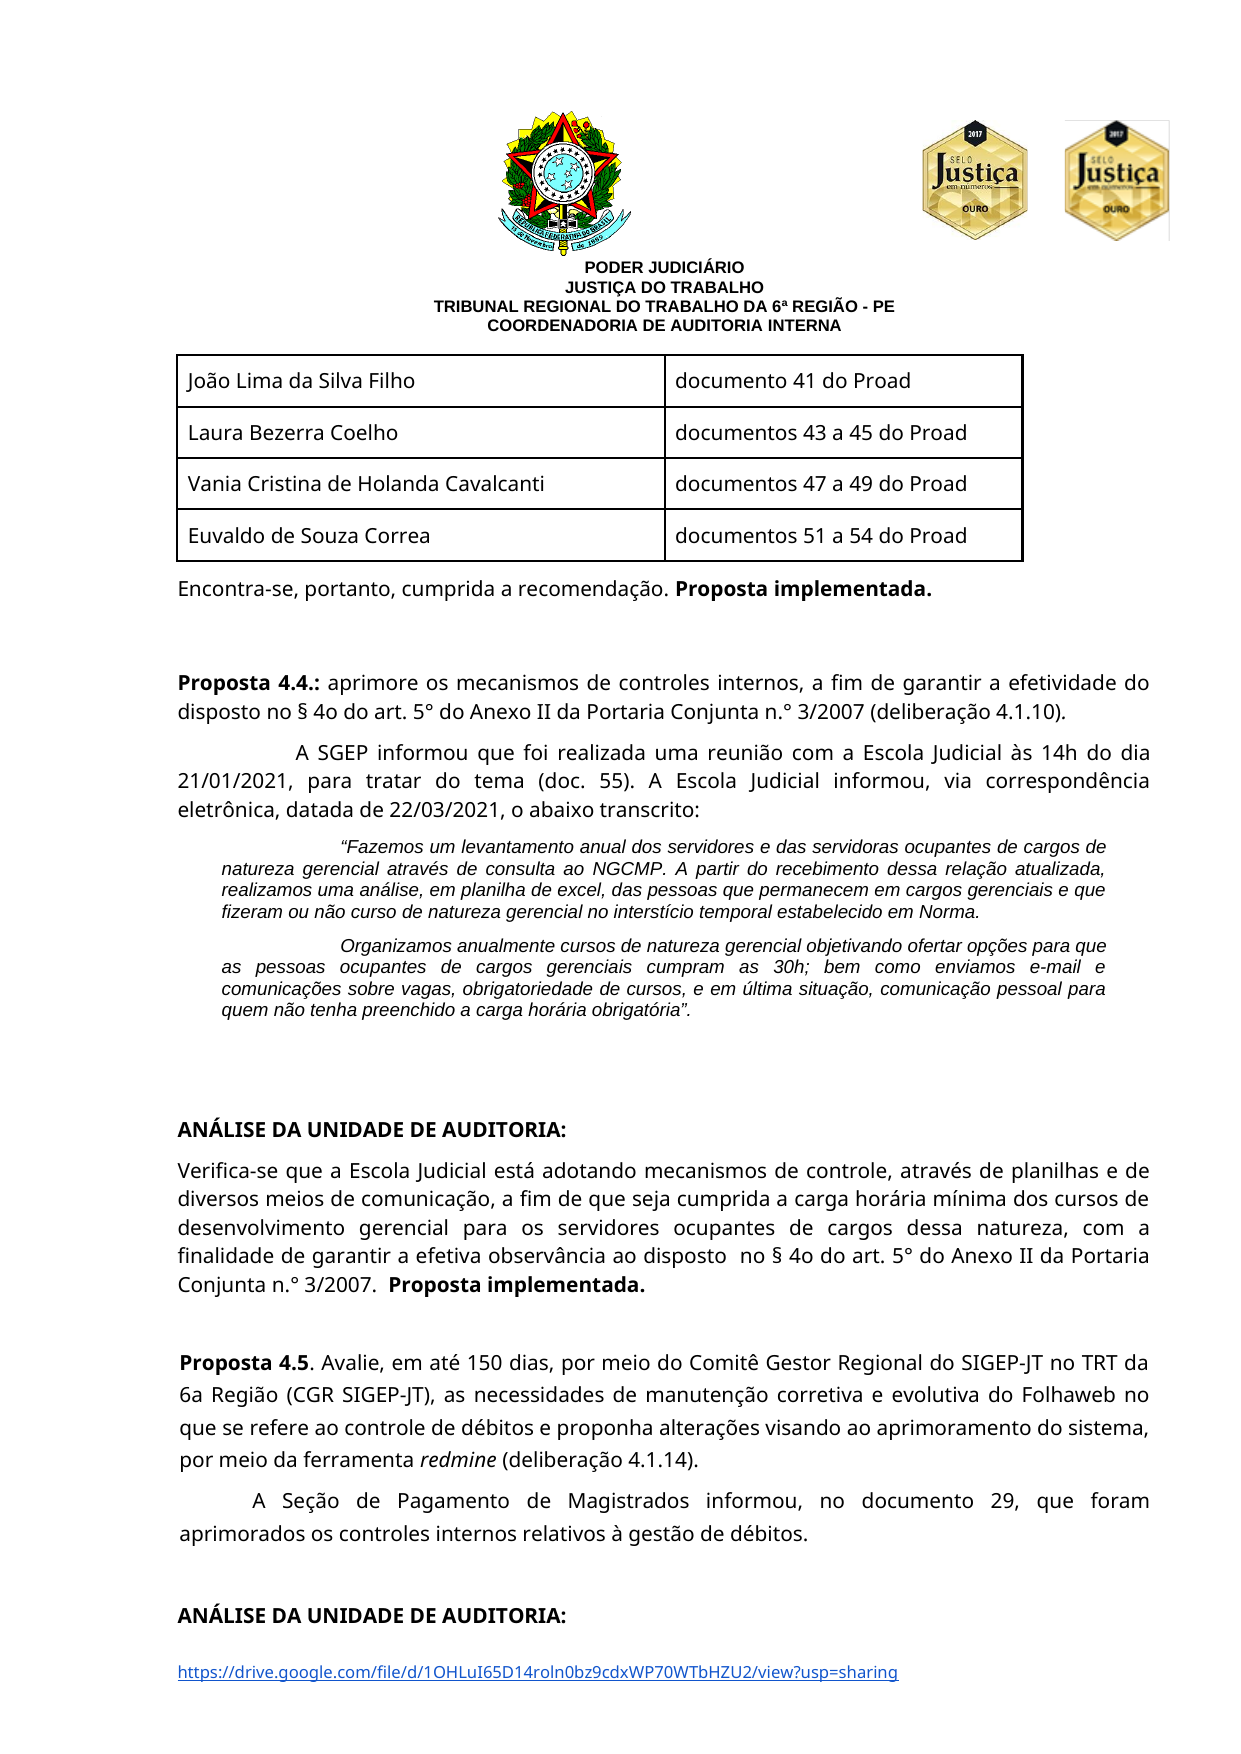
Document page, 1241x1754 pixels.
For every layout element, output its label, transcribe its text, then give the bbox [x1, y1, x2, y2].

subtitle A SGEP informou que foi realizada uma reunião com a Escola Judicial às 14h do dia 21/01/2021, para tratar do tema (doc. 55). A Escola Judicial informou, via correspondência eletrônica, datada de 22/03/2021, o abaixo transcrito: [177, 738, 1152, 823]
subtitle ANÁLISE DA UNIDADE DE AUDITORIA: [177, 1115, 1152, 1143]
table_cell documento 41 do Proad [666, 356, 1021, 406]
subtitle Verifica-se que a Escola Judicial está adotando mecanismos de controle, através de planilhas e de diversos meios de comunicação, a fim de que seja cumprida a carga horária mínima dos cursos de desenvolvimento gerencial para os servidores ocupantes de cargos dessa natureza, com a finalidade de garantir a efetiva observância ao disposto no § 4o do art. 5° do Anexo II da Portaria Conjunta n.° 3/2007. Proposta implementada. [177, 1156, 1152, 1298]
subtitle ANÁLISE DA UNIDADE DE AUDITORIA: [177, 1601, 1151, 1629]
picture [922, 120, 1028, 240]
subtitle Proposta 4.4.: aprimore os mecanismos de controles internos, a fim de garantir a efetividade do disposto no § 4o do art. 5° do Anexo II da Portaria Conjunta n.° 3/2007 (deliberação 4.1.10). [177, 668, 1152, 725]
picture [1064, 120, 1171, 241]
table_cell documentos 51 a 54 do Proad [666, 510, 1021, 559]
table_cell documentos 43 a 45 do Proad [666, 408, 1021, 457]
table_cell Euvaldo de Souza Correa [178, 510, 664, 559]
subtitle Organizamos anualmente cursos de natureza gerencial objetivando ofertar opções para que as pessoas ocupantes de cargos gerenciais cumpram as 30h; bem como enviamos e-mail e comunicações sobre vagas, obrigatoriedade de cursos, e em última situação, comunicação pessoal para quem não tenha preenchido a carga horária obrigatória”. [221, 934, 1107, 1021]
subtitle “Fazemos um levantamento anual dos servidores e das servidoras ocupantes de cargos de natureza gerencial através de consulta ao NGCMP. A partir do recebimento dessa relação atualizada, realizamos uma análise, em planilha de excel, das pessoas que permanecem em cargos gerenciais e que fizeram ou não curso de natureza gerencial no interstício temporal estabelecido em Norma. [221, 836, 1107, 922]
table_cell João Lima da Silva Filho [178, 356, 664, 406]
subtitle Proposta 4.5. Avalie, em até 150 dias, por meio do Comitê Gestor Regional do SIGEP-JT no TRT da 6a Região (CGR SIGEP-JT), as necessidades de manutenção corretiva e evolutiva do Folhaweb no que se refere ao controle de débitos e proponha alterações visando ao aprimoramento do sistema, por meio da ferramenta redmine (deliberação 4.1.14). [179, 1348, 1151, 1474]
table_cell documentos 47 a 49 do Proad [666, 459, 1021, 508]
picture [493, 103, 635, 259]
table_cell Laura Bezerra Coelho [178, 408, 664, 457]
subtitle Encontra-se, portanto, cumprida a recomendação. Proposta implementada. [177, 574, 1152, 603]
subtitle A Seção de Pagamento de Magistrados informou, no documento 29, que foram aprimorados os controles internos relativos à gestão de débitos. [179, 1486, 1151, 1547]
table_cell Vania Cristina de Holanda Cavalcanti [178, 459, 664, 508]
